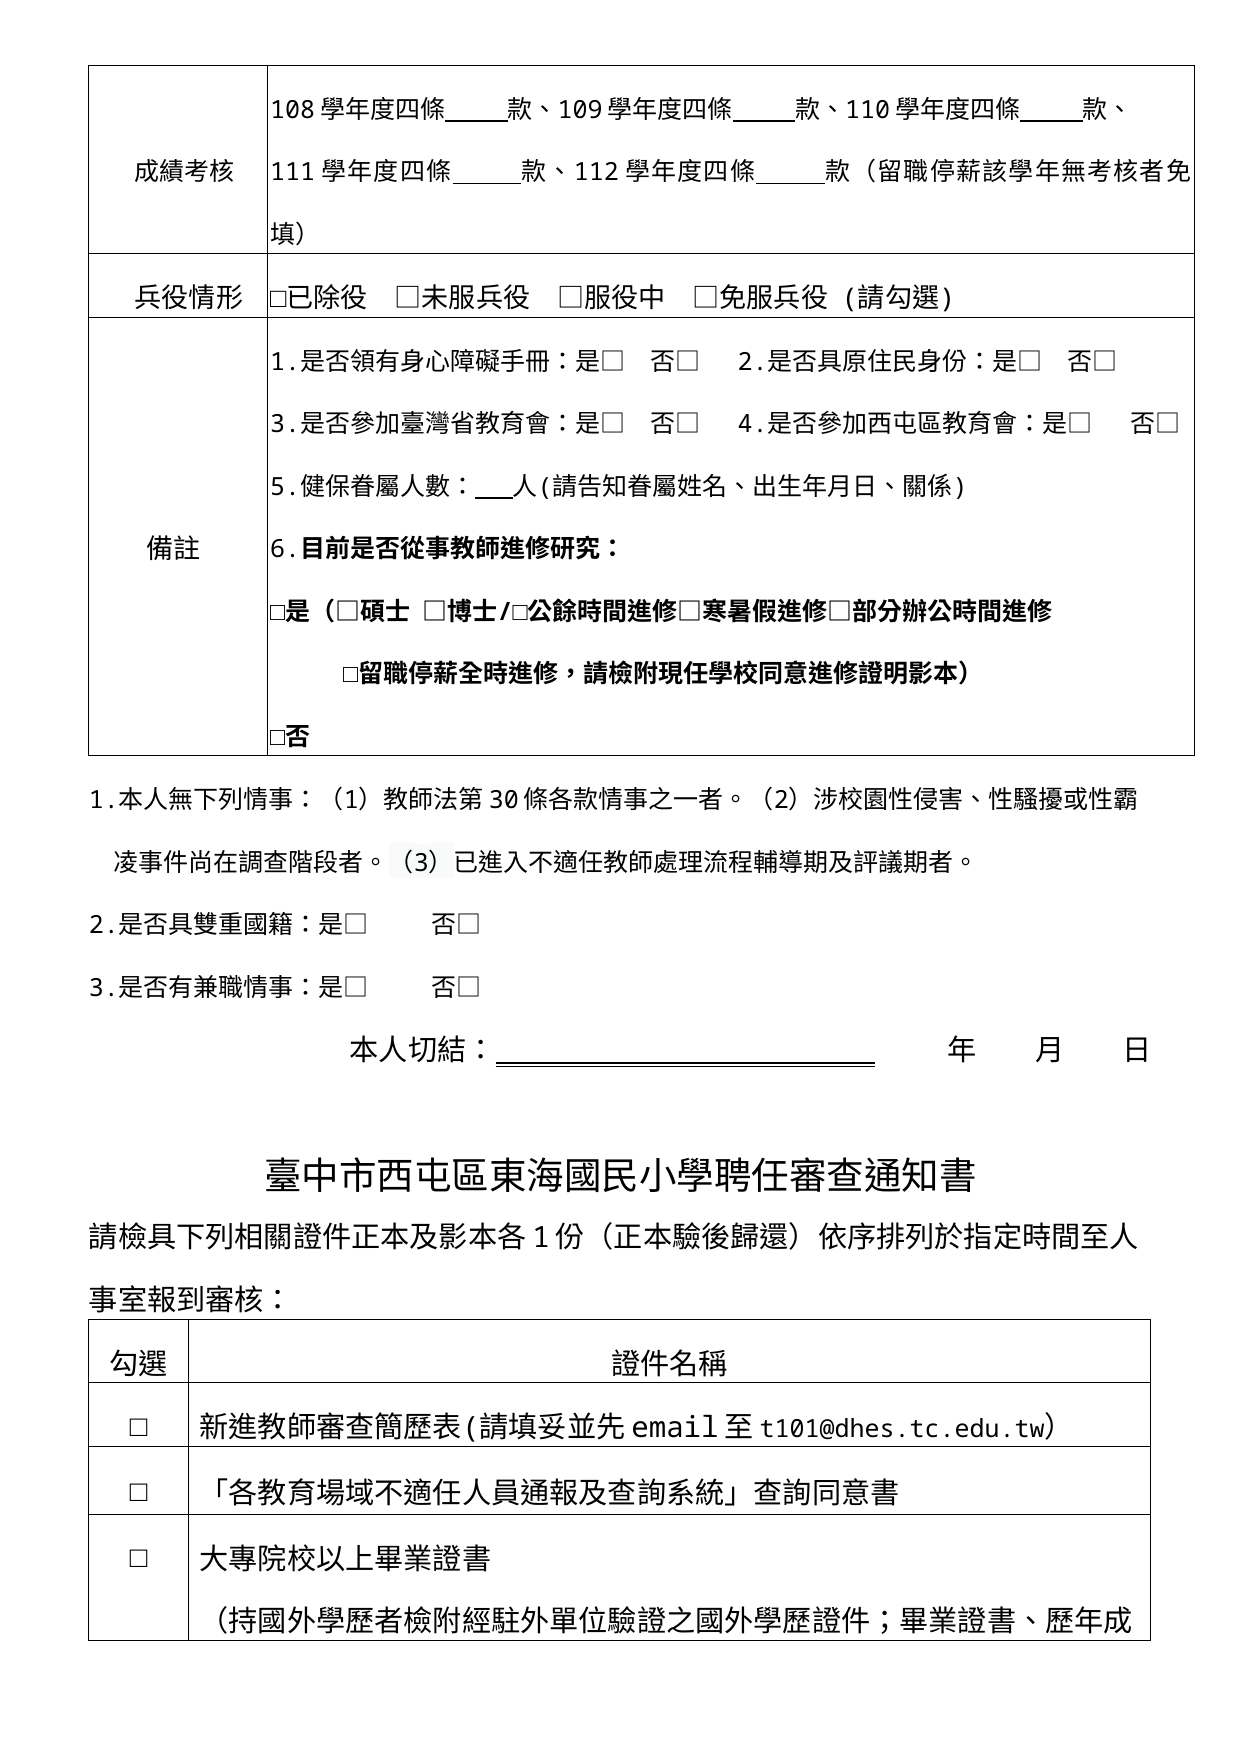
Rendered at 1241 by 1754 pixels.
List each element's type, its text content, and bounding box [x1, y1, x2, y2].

text 2.是否具雙重國籍：是□ 否□ [89, 881, 1152, 944]
table_cell □ [89, 1515, 188, 1640]
text 1.本人無下列情事：（1）教師法第30條各款情事之一者。（2）涉校園性侵害、性騷擾或性霸凌事件尚在調查階段者。（3）已進入不適任教師處理流程輔導期及評議期者。 [89, 756, 1152, 881]
table_cell 108學年度四條 款、109學年度四條 款、110學年度四條 款、 111學年度四條 款、112學年度四條 款（留職停薪該學年無考核者免填） [268, 66, 1194, 253]
table_cell 備註 [89, 318, 267, 755]
text 臺中市西屯區東海國民小學聘任審查通知書 [89, 1131, 1152, 1194]
table_cell 新進教師審查簡歷表(請填妥並先email至t101@dhes.tc.edu.tw） [189, 1383, 1150, 1446]
table_cell 「各教育場域不適任人員通報及查詢系統」查詢同意書 [189, 1447, 1150, 1514]
text 請檢具下列相關證件正本及影本各1份（正本驗後歸還）依序排列於指定時間至人事室報到審核： [89, 1194, 1152, 1319]
table_cell 兵役情形 [89, 254, 267, 317]
table_cell □ [89, 1447, 188, 1514]
text 本人切結： 年 月 日 [89, 1006, 1152, 1069]
text 3.是否有兼職情事：是□ 否□ [89, 944, 1152, 1006]
table_cell 成績考核 [89, 66, 267, 253]
table_cell □已除役 □未服兵役 □服役中 □免服兵役 (請勾選) [268, 254, 1194, 317]
table_cell 1.是否領有身心障礙手冊：是□ 否□ 2.是否具原住民身份：是□ 否□ 3.是否參加臺灣省教育會：是□ 否□ 4.是否參加西屯區教育會：是□ 否□ 5.健保眷屬人數： 人(請告知眷屬姓名、出生年月日、關係) 6.目前是否從事教師進修研究： □是（□碩士 □博士/□公餘時間進修□寒暑假進修□部分辦公時間進修 □留職停薪全時進修，請檢附現任學校同意進修證明影本） □否 [268, 318, 1194, 755]
table_cell □ [89, 1383, 188, 1446]
table_header 證件名稱 [189, 1320, 1150, 1382]
table_header 勾選 [89, 1320, 188, 1382]
table_cell 大專院校以上畢業證書 （持國外學歷者檢附經駐外單位驗證之國外學歷證件；畢業證書、歷年成 [189, 1515, 1150, 1640]
